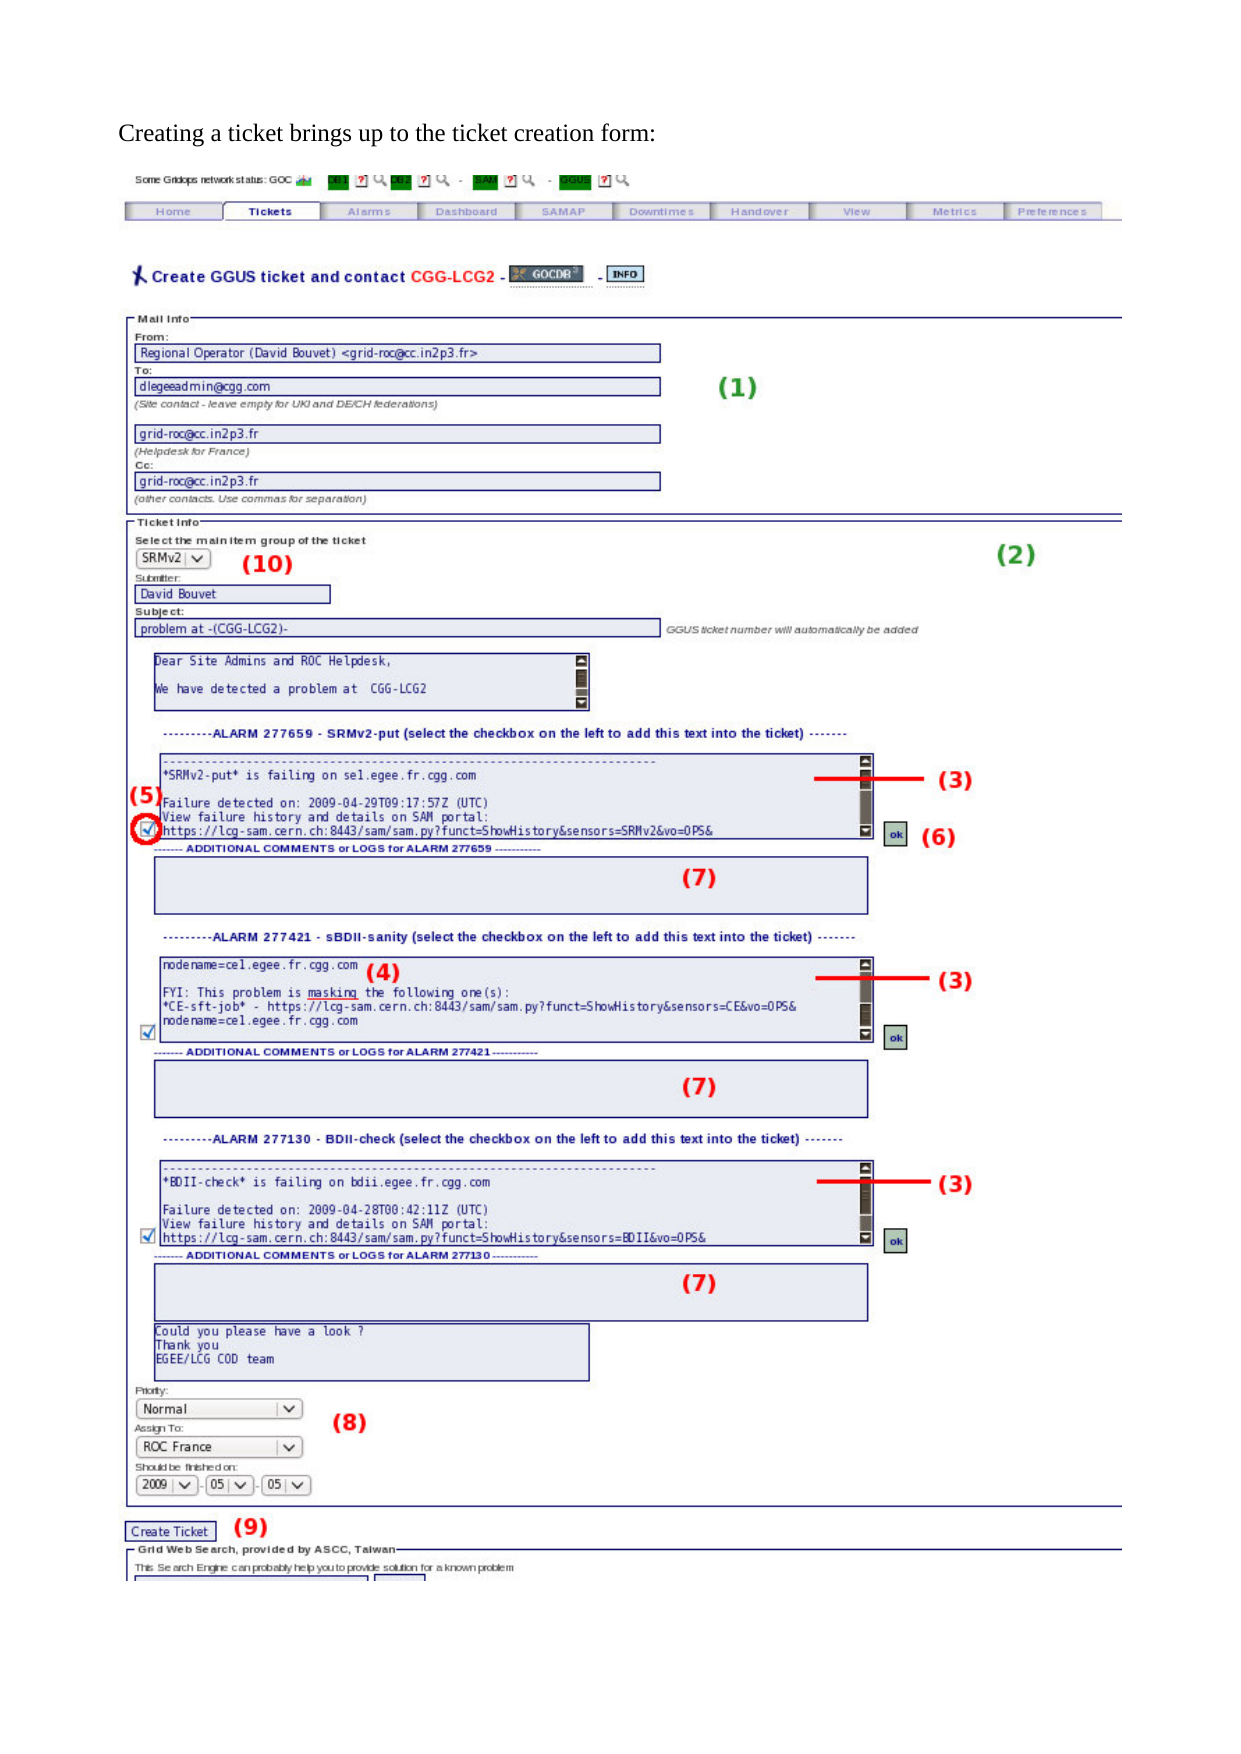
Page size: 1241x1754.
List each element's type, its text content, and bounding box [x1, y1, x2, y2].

picture [118, 175, 1122, 1581]
text Creating a ticket brings up to the ticket creation form: [118, 118, 1122, 147]
